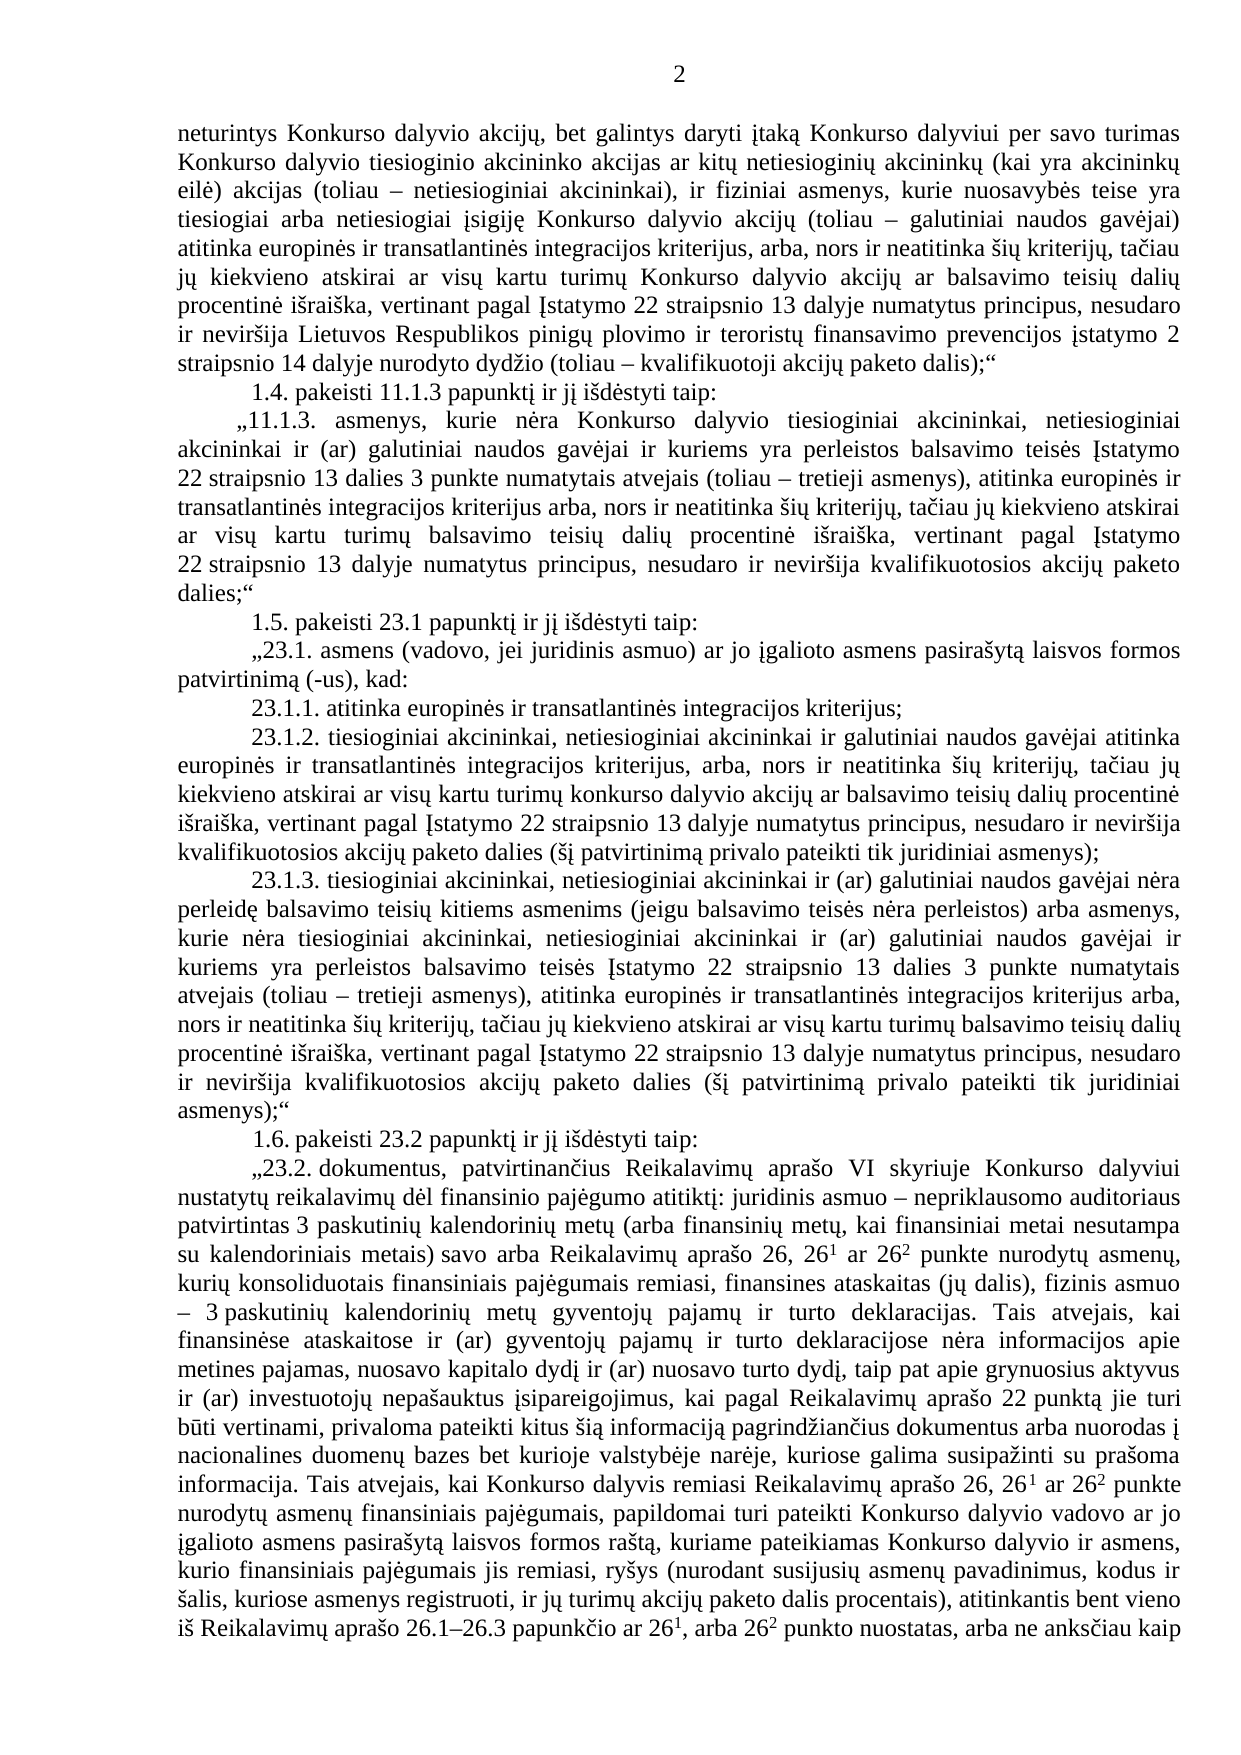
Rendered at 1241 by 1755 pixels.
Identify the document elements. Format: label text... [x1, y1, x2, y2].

text 23.1.2. tiesioginiai akcininkai, netiesioginiai akcininkai ir galutiniai naudos gavėjai atitinka europinės ir transatlantinės integracijos kriterijus, arba, nors ir neatitinka šių kriterijų, tačiau jų kiekvieno atskirai ar visų kartu turimų konkurso dalyvio akcijų ar balsavimo teisių dalių procentinė išraiška, vertinant pagal Įstatymo 22 straipsnio 13 dalyje numatytus principus, nesudaro ir neviršija kvalifikuotosios akcijų paketo dalies (šį patvirtinimą privalo pateikti tik juridiniai asmenys); [177, 722, 1181, 866]
text „23.1. asmens (vadovo, jei juridinis asmuo) ar jo įgalioto asmens pasirašytą laisvos formos patvirtinimą (-us), kad: [177, 636, 1181, 693]
text 1.4. pakeisti 11.1.3 papunktį ir jį išdėstyti taip: [177, 377, 1181, 406]
text „23.2. dokumentus, patvirtinančius Reikalavimų aprašo VI skyriuje Konkurso dalyviui nustatytų reikalavimų dėl finansinio pajėgumo atitiktį: juridinis asmuo – nepriklausomo auditoriaus patvirtintas 3 paskutinių kalendorinių metų (arba finansinių metų, kai finansiniai metai nesutampa su kalendoriniais metais) savo arba Reikalavimų aprašo 26, 261 ar 262 punkte nurodytų asmenų, kurių konsoliduotais finansiniais pajėgumais remiasi, finansines ataskaitas (jų dalis), fizinis asmuo – 3 paskutinių kalendorinių metų gyventojų pajamų ir turto deklaracijas. Tais atvejais, kai finansinėse ataskaitose ir (ar) gyventojų pajamų ir turto deklaracijose nėra informacijos apie metines pajamas, nuosavo kapitalo dydį ir (ar) nuosavo turto dydį, taip pat apie grynuosius aktyvus ir (ar) investuotojų nepašauktus įsipareigojimus, kai pagal Reikalavimų aprašo 22 punktą jie turi būti vertinami, privaloma pateikti kitus šią informaciją pagrindžiančius dokumentus arba nuorodas į nacionalines duomenų bazes bet kurioje valstybėje narėje, kuriose galima susipažinti su prašoma informacija. Tais atvejais, kai Konkurso dalyvis remiasi Reikalavimų aprašo 26, 261 ar 262 punkte nurodytų asmenų finansiniais pajėgumais, papildomai turi pateikti Konkurso dalyvio vadovo ar jo įgalioto asmens pasirašytą laisvos formos raštą, kuriame pateikiamas Konkurso dalyvio ir asmens, kurio finansiniais pajėgumais jis remiasi, ryšys (nurodant susijusių asmenų pavadinimus, kodus ir šalis, kuriose asmenys registruoti, ir jų turimų akcijų paketo dalis procentais), atitinkantis bent vieno iš Reikalavimų aprašo 26.1–26.3 papunkčio ar 261, arba 262 punkto nuostatas, arba ne anksčiau kaip [177, 1153, 1181, 1642]
text 1.6. pakeisti 23.2 papunktį ir jį išdėstyti taip: [177, 1124, 1181, 1153]
text 23.1.3. tiesioginiai akcininkai, netiesioginiai akcininkai ir (ar) galutiniai naudos gavėjai nėra perleidę balsavimo teisių kitiems asmenims (jeigu balsavimo teisės nėra perleistos) arba asmenys, kurie nėra tiesioginiai akcininkai, netiesioginiai akcininkai ir (ar) galutiniai naudos gavėjai ir kuriems yra perleistos balsavimo teisės Įstatymo 22 straipsnio 13 dalies 3 punkte numatytais atvejais (toliau – tretieji asmenys), atitinka europinės ir transatlantinės integracijos kriterijus arba, nors ir neatitinka šių kriterijų, tačiau jų kiekvieno atskirai ar visų kartu turimų balsavimo teisių dalių procentinė išraiška, vertinant pagal Įstatymo 22 straipsnio 13 dalyje numatytus principus, nesudaro ir neviršija kvalifikuotosios akcijų paketo dalies (šį patvirtinimą privalo pateikti tik juridiniai asmenys);“ [177, 866, 1181, 1124]
text 23.1.1. atitinka europinės ir transatlantinės integracijos kriterijus; [177, 693, 1181, 722]
text 1.5. pakeisti 23.1 papunktį ir jį išdėstyti taip: [177, 607, 1181, 636]
text „11.1.3. asmenys, kurie nėra Konkurso dalyvio tiesioginiai akcininkai, netiesioginiai akcininkai ir (ar) galutiniai naudos gavėjai ir kuriems yra perleistos balsavimo teisės Įstatymo 22 straipsnio 13 dalies 3 punkte numatytais atvejais (toliau – tretieji asmenys), atitinka europinės ir transatlantinės integracijos kriterijus arba, nors ir neatitinka šių kriterijų, tačiau jų kiekvieno atskirai ar visų kartu turimų balsavimo teisių dalių procentinė išraiška, vertinant pagal Įstatymo 22 straipsnio 13 dalyje numatytus principus, nesudaro ir neviršija kvalifikuotosios akcijų paketo dalies;“ [177, 406, 1181, 607]
text neturintys Konkurso dalyvio akcijų, bet galintys daryti įtaką Konkurso dalyviui per savo turimas Konkurso dalyvio tiesioginio akcininko akcijas ar kitų netiesioginių akcininkų (kai yra akcininkų eilė) akcijas (toliau – netiesioginiai akcininkai), ir fiziniai asmenys, kurie nuosavybės teise yra tiesiogiai arba netiesiogiai įsigiję Konkurso dalyvio akcijų (toliau – galutiniai naudos gavėjai) atitinka europinės ir transatlantinės integracijos kriterijus, arba, nors ir neatitinka šių kriterijų, tačiau jų kiekvieno atskirai ar visų kartu turimų Konkurso dalyvio akcijų ar balsavimo teisių dalių procentinė išraiška, vertinant pagal Įstatymo 22 straipsnio 13 dalyje numatytus principus, nesudaro ir neviršija Lietuvos Respublikos pinigų plovimo ir teroristų finansavimo prevencijos įstatymo 2 straipsnio 14 dalyje nurodyto dydžio (toliau – kvalifikuotoji akcijų paketo dalis);“ [177, 118, 1181, 377]
